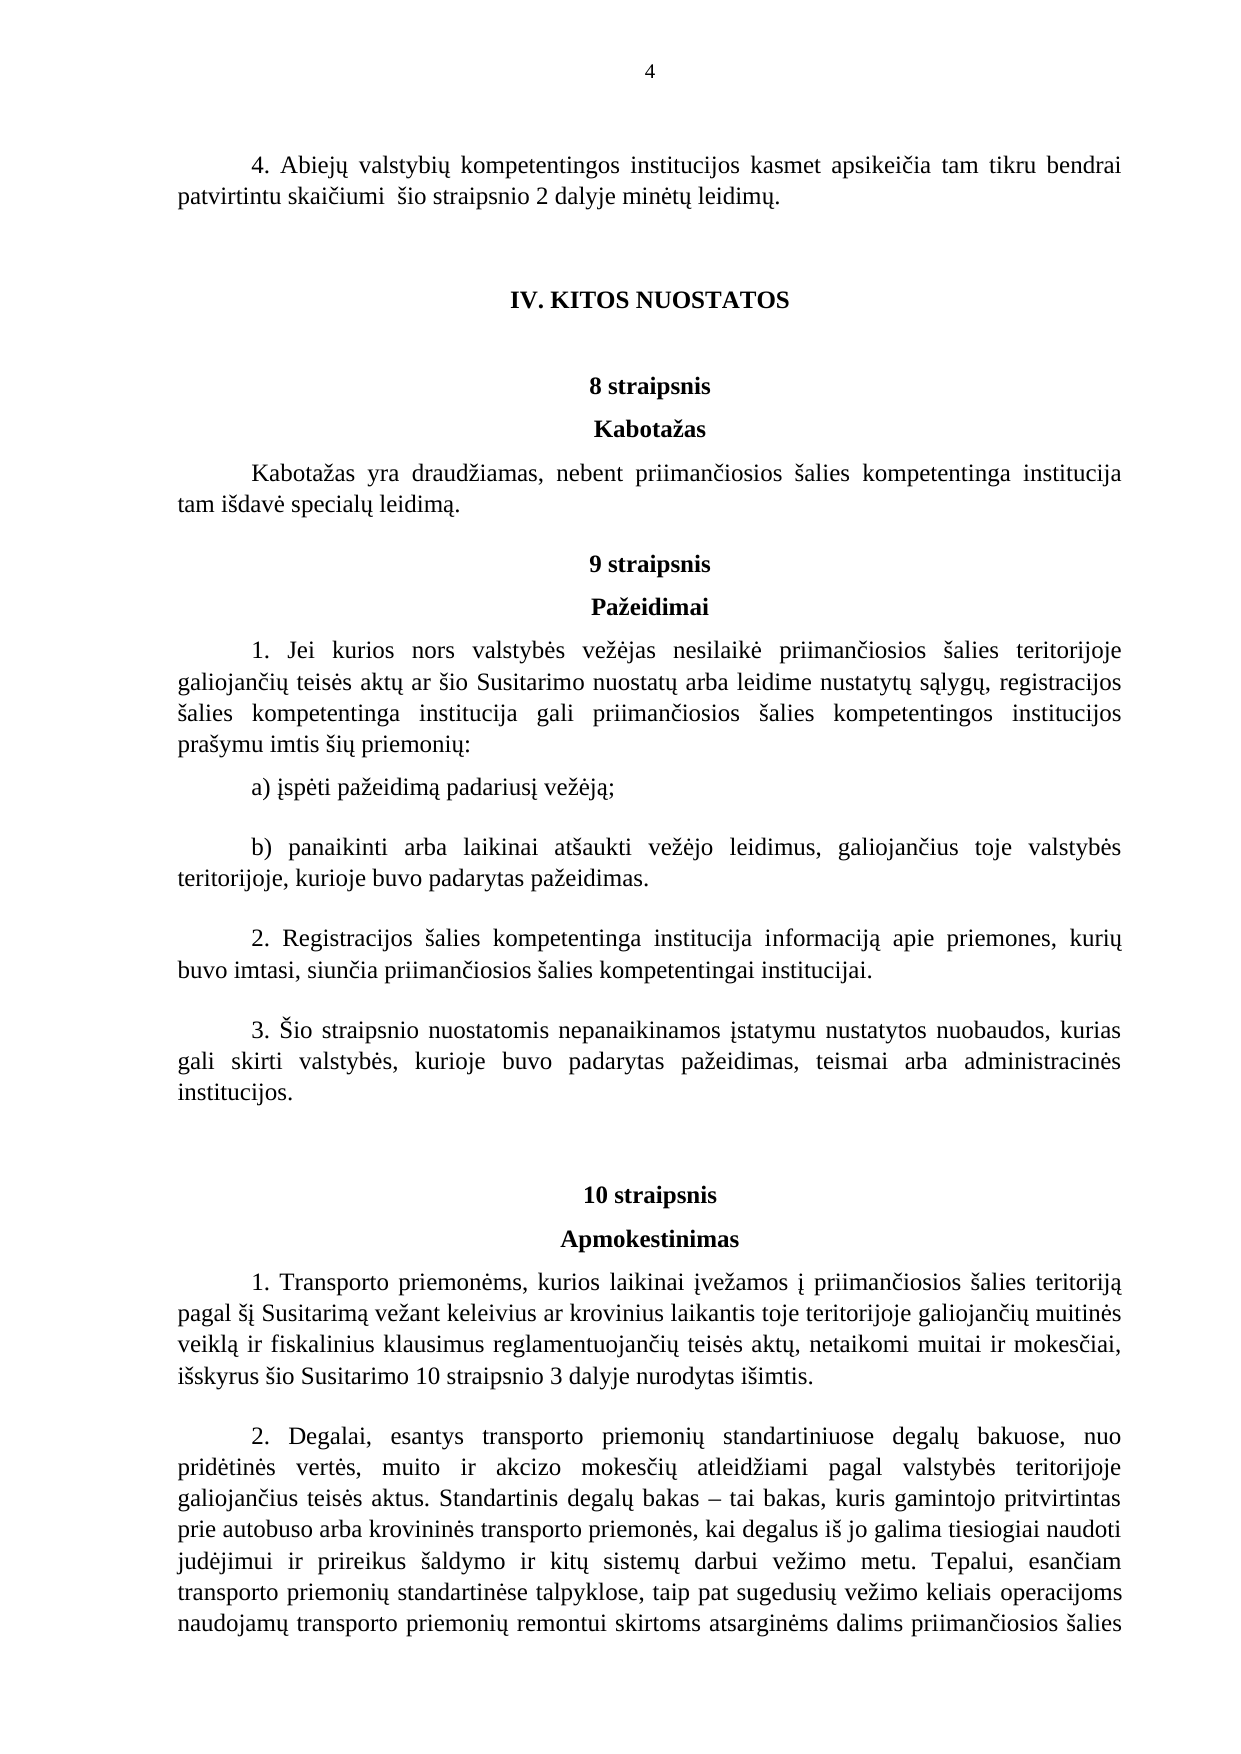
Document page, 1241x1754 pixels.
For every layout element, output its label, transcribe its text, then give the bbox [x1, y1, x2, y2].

text Pažeidimai [177, 589, 1122, 621]
text b) panaikinti arba laikinai atšaukti vežėjo leidimus, galiojančius toje valstybės teritorijoje, kurioje buvo padarytas pažeidimas. [177, 830, 1122, 892]
text 4. Abiejų valstybių kompetentingos institucijos kasmet apsikeičia tam tikru bendrai patvirtintu skaičiumi šio straipsnio 2 dalyje minėtų leidimų. [177, 148, 1122, 210]
text a) įspėti pažeidimą padariusį vežėją; [177, 770, 1122, 801]
text 2. Degalai, esantys transporto priemonių standartiniuose degalų bakuose, nuo pridėtinės vertės, muito ir akcizo mokesčių atleidžiami pagal valstybės teritorijoje galiojančius teisės aktus. Standartinis degalų bakas – tai bakas, kuris gamintojo pritvirtintas prie autobuso arba krovininės transporto priemonės, kai degalus iš jo galima tiesiogiai naudoti judėjimui ir prireikus šaldymo ir kitų sistemų darbui vežimo metu. Tepalui, esančiam transporto priemonių standartinėse talpyklose, taip pat sugedusių vežimo keliais operacijoms naudojamų transporto priemonių remontui skirtoms atsarginėms dalims priimančiosios šalies [177, 1418, 1122, 1637]
text Apmokestinimas [177, 1221, 1122, 1252]
text IV. KITOS NUOSTATOS [177, 282, 1122, 313]
text 10 straipsnis [177, 1178, 1122, 1209]
text 1. Jei kurios nors valstybės vežėjas nesilaikė priimančiosios šalies teritorijoje galiojančių teisės aktų ar šio Susitarimo nuostatų arba leidime nustatytų sąlygų, registracijos šalies kompetentinga institucija gali priimančiosios šalies kompetentingos institucijos prašymu imtis šių priemonių: [177, 633, 1122, 758]
text 9 straipsnis [177, 546, 1122, 578]
text 3. Šio straipsnio nuostatomis nepanaikinamos įstatymu nustatytos nuobaudos, kurias gali skirti valstybės, kurioje buvo padarytas pažeidimas, teismai arba administracinės institucijos. [177, 1012, 1122, 1106]
text 2. Registracijos šalies kompetentinga institucija informaciją apie priemones, kurių buvo imtasi, siunčia priimančiosios šalies kompetentingai institucijai. [177, 921, 1122, 983]
text 1. Transporto priemonėms, kurios laikinai įvežamos į priimančiosios šalies teritoriją pagal šį Susitarimą vežant keleivius ar krovinius laikantis toje teritorijoje galiojančių muitinės veiklą ir fiskalinius klausimus reglamentuojančių teisės aktų, netaikomi muitai ir mokesčiai, išskyrus šio Susitarimo 10 straipsnio 3 dalyje nurodytas išimtis. [177, 1264, 1122, 1389]
text 8 straipsnis [177, 369, 1122, 400]
text Kabotažas [177, 412, 1122, 443]
text Kabotažas yra draudžiamas, nebent priimančiosios šalies kompetentinga institucija tam išdavė specialų leidimą. [177, 455, 1122, 518]
